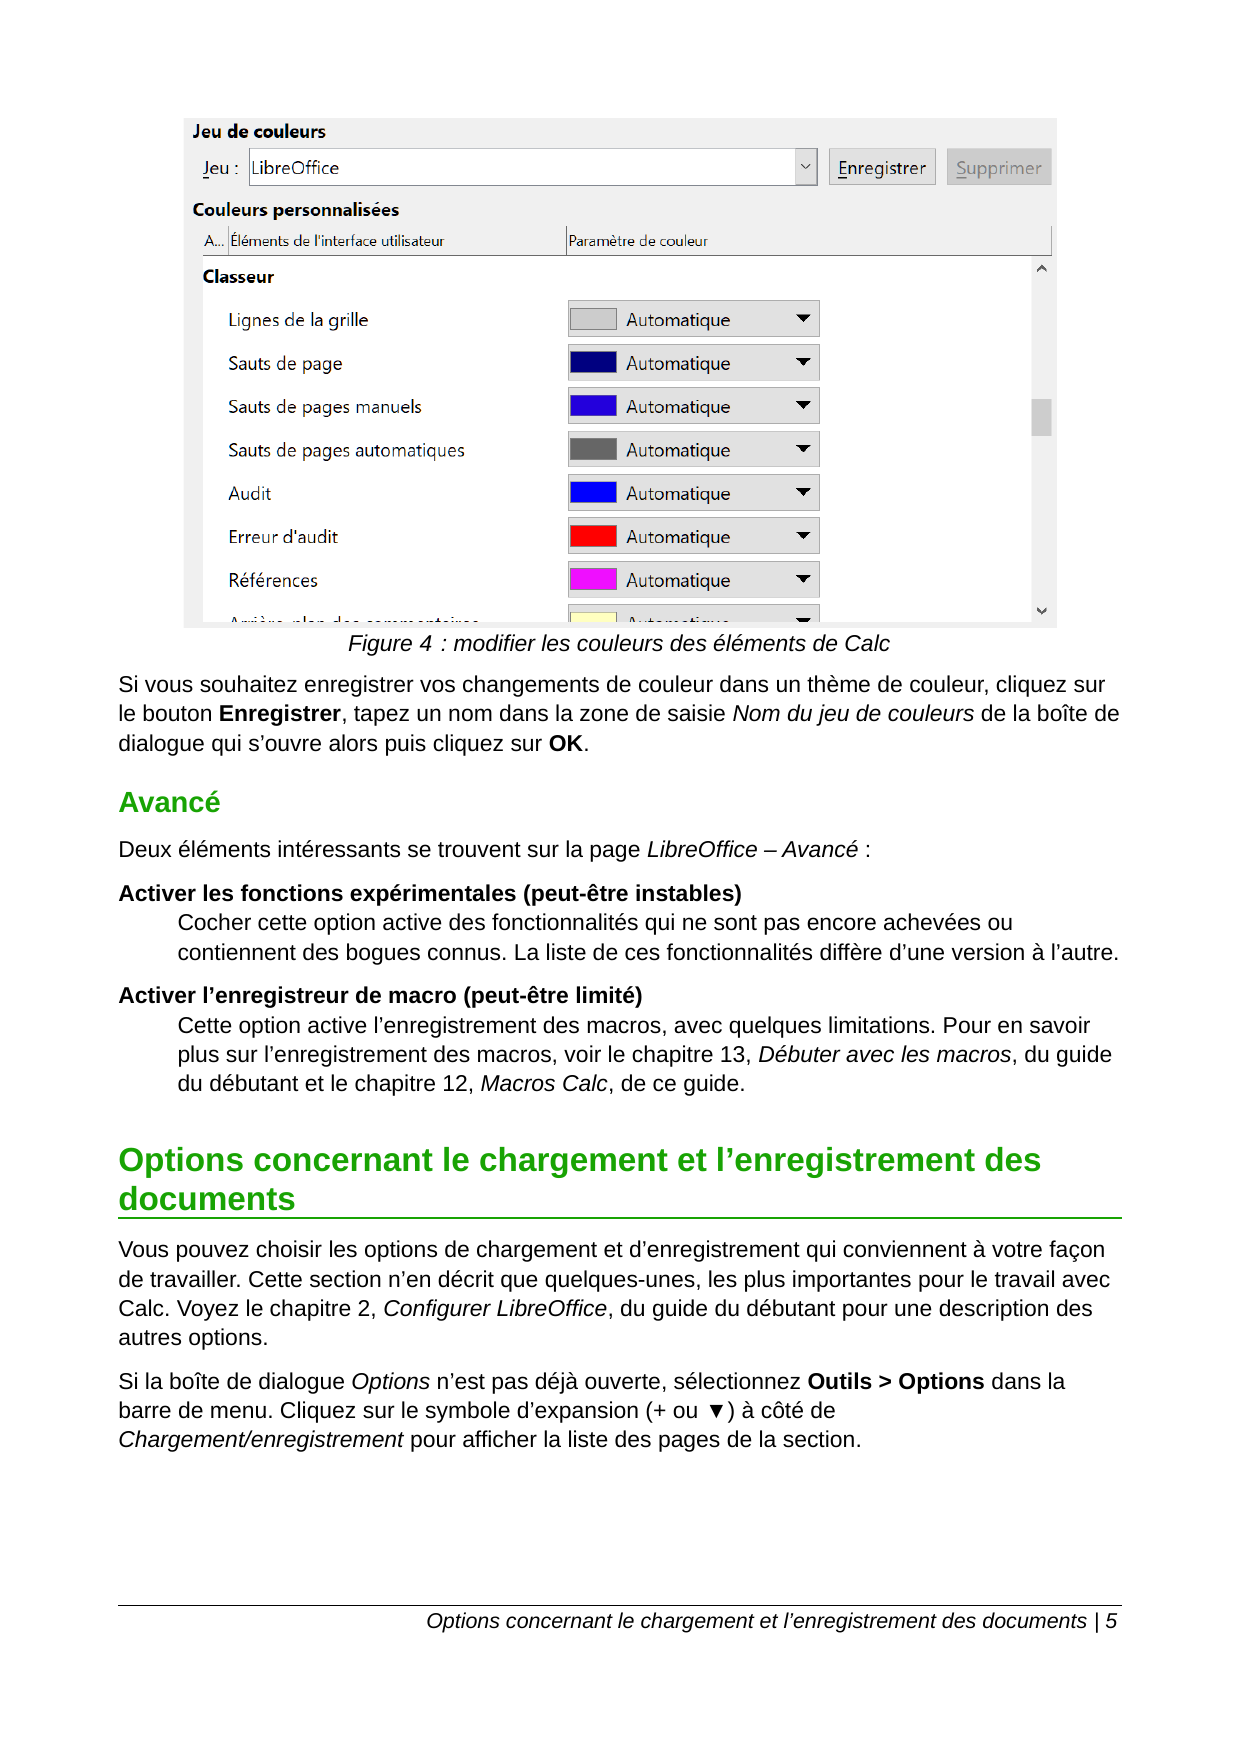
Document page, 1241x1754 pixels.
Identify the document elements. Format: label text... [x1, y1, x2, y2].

subtitle Avancé [118, 785, 1122, 819]
text Si la boîte de dialogue Options n’est pas déjà ouverte, sélectionnez Outils > Options dans la barre de menu. Cliquez sur le symbole d’expansion (+ ou ▼) à côté de Chargement/enregistrement pour afficher la liste des pages de la section. [118, 1365, 1122, 1452]
subtitle Options concernant le chargement et l’enregistrement des documents [118, 1140, 1122, 1217]
text Figure 4 : modifier les couleurs des éléments de Calc [118, 627, 1122, 657]
subtitle Activer l’enregistreur de macro (peut-être limité) [118, 979, 1122, 1009]
list Cette option active l’enregistrement des macros, avec quelques limitations. Pour en savoir plus sur l’enregistrement des macros, voir le chapitre 13, Débuter avec les macros, du guide du débutant et le chapitre 12, Macros Calc, de ce guide. [177, 1009, 1122, 1096]
text Deux éléments intéressants se trouvent sur la page LibreOffice – Avancé : [118, 833, 1122, 862]
picture [183, 118, 1057, 628]
text Si vous souhaitez enregistrer vos changements de couleur dans un thème de couleur, cliquez sur le bouton Enregistrer, tapez un nom dans la zone de saisie Nom du jeu de couleurs de la boîte de dialogue qui s’ouvre alors puis cliquez sur OK. [118, 668, 1122, 756]
text Vous pouvez choisir les options de chargement et d’enregistrement qui conviennent à votre façon de travailler. Cette section n’en décrit que quelques-unes, les plus importantes pour le travail avec Calc. Voyez le chapitre 2, Configurer LibreOffice, du guide du débutant pour une description des autres options. [118, 1234, 1122, 1350]
subtitle Activer les fonctions expérimentales (peut-être instables) [118, 877, 1122, 906]
list Cocher cette option active des fonctionnalités qui ne sont pas encore achevées ou contiennent des bogues connus. La liste de ces fonctionnalités diffère d’une version à l’autre. [177, 906, 1122, 965]
